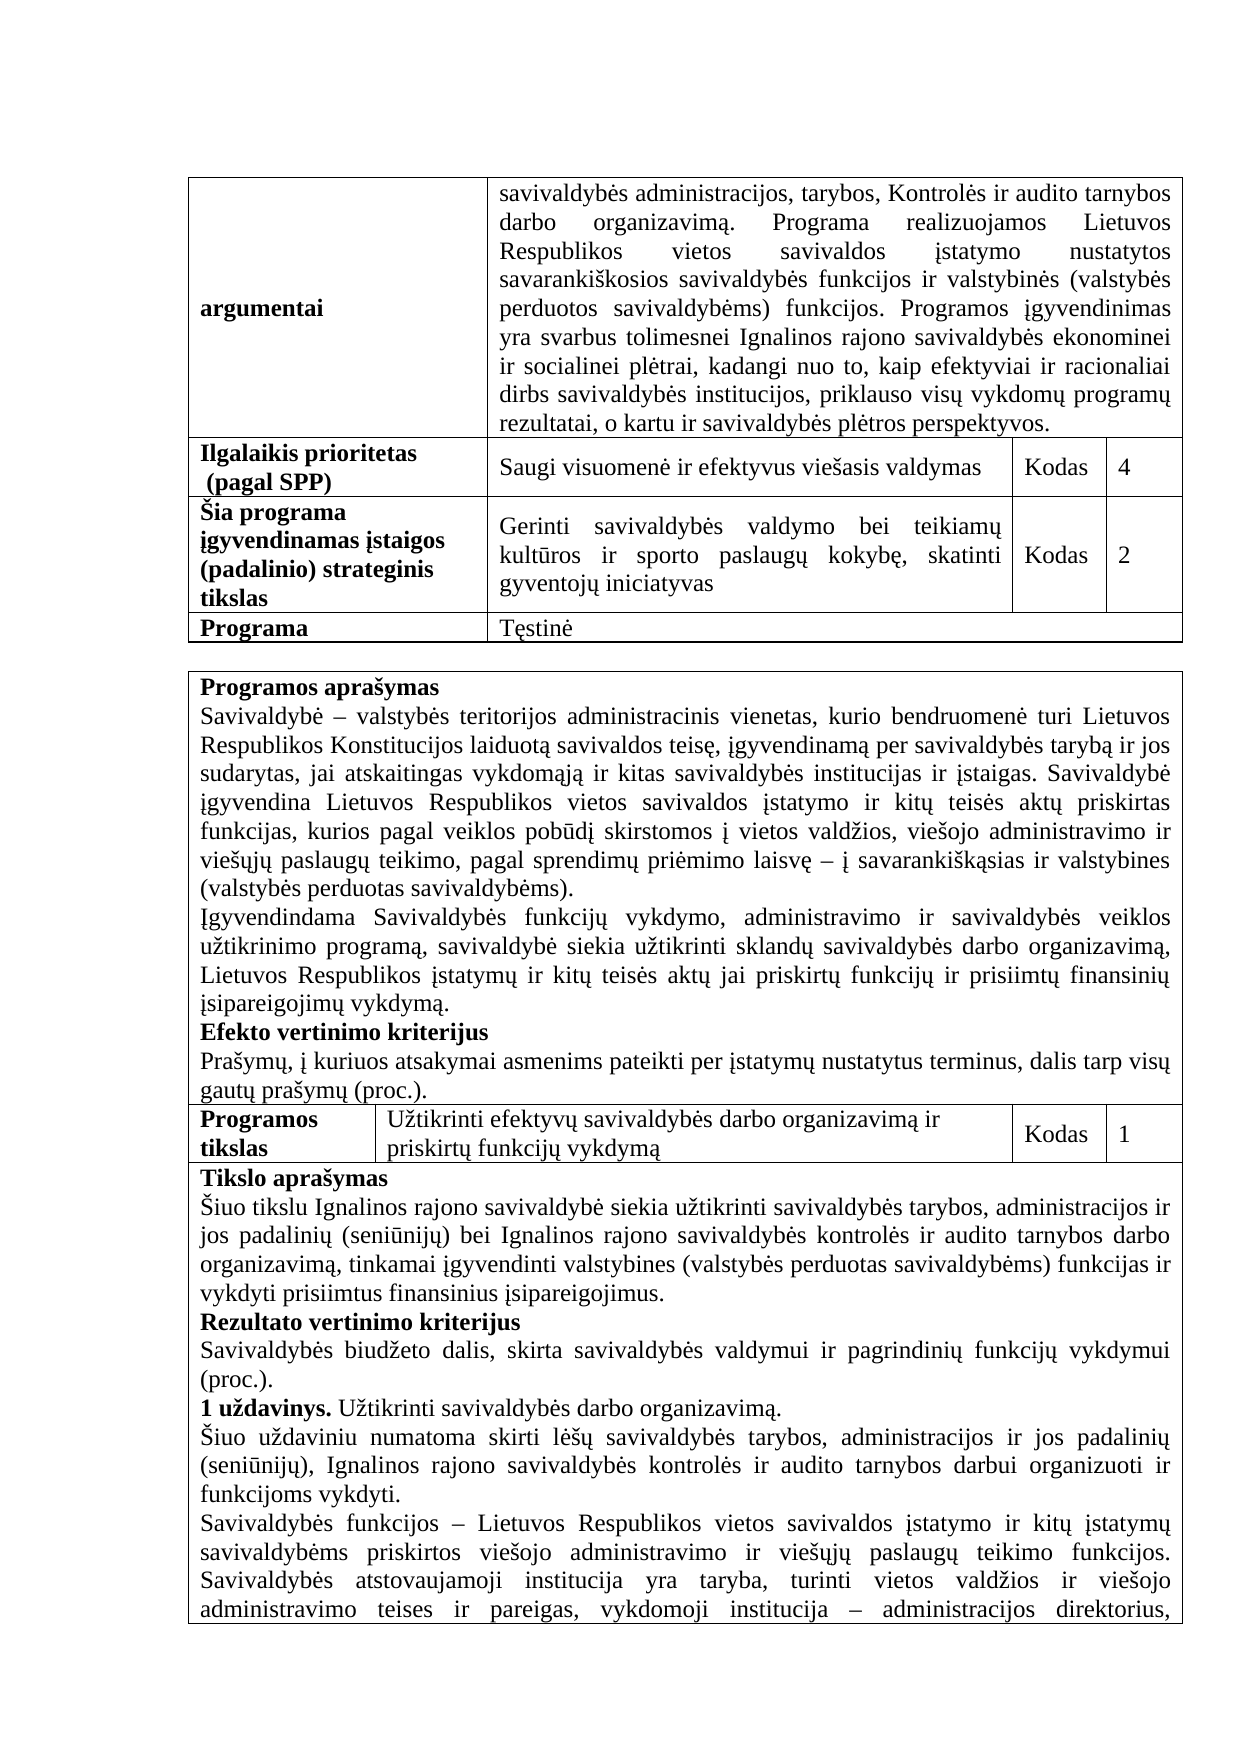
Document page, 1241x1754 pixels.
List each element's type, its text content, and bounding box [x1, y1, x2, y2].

table_cell Ilgalaikis prioritetas (pagal SPP) [189, 438, 487, 496]
table_cell Užtikrinti efektyvų savivaldybės darbo organizavimą ir priskirtų funkcijų vykdymą [376, 1105, 1012, 1162]
table_cell 4 [1107, 438, 1182, 496]
table_cell Tikslo aprašymas Šiuo tikslu Ignalinos rajono savivaldybė siekia užtikrinti savivaldybės tarybos, administracijos ir jos padalinių (seniūnijų) bei Ignalinos rajono savivaldybės kontrolės ir audito tarnybos darbo organizavimą, tinkamai įgyvendinti valstybines (valstybės perduotas savivaldybėms) funkcijas ir vykdyti prisiimtus finansinius įsipareigojimus. Rezultato vertinimo kriterijus Savivaldybės biudžeto dalis, skirta savivaldybės valdymui ir pagrindinių funkcijų vykdymui (proc.). 1 uždavinys. Užtikrinti savivaldybės darbo organizavimą. Šiuo uždaviniu numatoma skirti lėšų savivaldybės tarybos, administracijos ir jos padalinių (seniūnijų), Ignalinos rajono savivaldybės kontrolės ir audito tarnybos darbui organizuoti ir funkcijoms vykdyti. Savivaldybės funkcijos – Lietuvos Respublikos vietos savivaldos įstatymo ir kitų įstatymų savivaldybėms priskirtos viešojo administravimo ir viešųjų paslaugų teikimo funkcijos. Savivaldybės atstovaujamoji institucija yra taryba, turinti vietos valdžios ir viešojo administravimo teises ir pareigas, vykdomoji institucija – administracijos direktorius, [189, 1163, 1182, 1623]
table_cell Saugi visuomenė ir efektyvus viešasis valdymas [488, 438, 1012, 496]
table_cell Kodas [1013, 497, 1106, 612]
table_cell Šia programa įgyvendinamas įstaigos (padalinio) strateginis tikslas [189, 497, 487, 612]
table_cell Tęstinė [488, 613, 1182, 641]
table_cell Gerinti savivaldybės valdymo bei teikiamų kultūros ir sporto paslaugų kokybę, skatinti gyventojų iniciatyvas [488, 497, 1012, 612]
table_header Programos aprašymas Savivaldybė – valstybės teritorijos administracinis vienetas, kurio bendruomenė turi Lietuvos Respublikos Konstitucijos laiduotą savivaldos teisę, įgyvendinamą per savivaldybės tarybą ir jos sudarytas, jai atskaitingas vykdomąją ir kitas savivaldybės institucijas ir įstaigas. Savivaldybė įgyvendina Lietuvos Respublikos vietos savivaldos įstatymo ir kitų teisės aktų priskirtas funkcijas, kurios pagal veiklos pobūdį skirstomos į vietos valdžios, viešojo administravimo ir viešųjų paslaugų teikimo, pagal sprendimų priėmimo laisvę – į savarankiškąsias ir valstybines (valstybės perduotas savivaldybėms). Įgyvendindama Savivaldybės funkcijų vykdymo, administravimo ir savivaldybės veiklos užtikrinimo programą, savivaldybė siekia užtikrinti sklandų savivaldybės darbo organizavimą, Lietuvos Respublikos įstatymų ir kitų teisės aktų jai priskirtų funkcijų ir prisiimtų finansinių įsipareigojimų vykdymą. Efekto vertinimo kriterijus Prašymų, į kuriuos atsakymai asmenims pateikti per įstatymų nustatytus terminus, dalis tarp visų gautų prašymų (proc.). [189, 672, 1182, 1103]
table_cell Programa [189, 613, 487, 641]
table_cell 2 [1107, 497, 1182, 612]
table_cell 1 [1107, 1105, 1182, 1162]
table_cell Kodas [1013, 1105, 1106, 1162]
table_header savivaldybės administracijos, tarybos, Kontrolės ir audito tarnybos darbo organizavimą. Programa realizuojamos Lietuvos Respublikos vietos savivaldos įstatymo nustatytos savarankiškosios savivaldybės funkcijos ir valstybinės (valstybės perduotos savivaldybėms) funkcijos. Programos įgyvendinimas yra svarbus tolimesnei Ignalinos rajono savivaldybės ekonominei ir socialinei plėtrai, kadangi nuo to, kaip efektyviai ir racionaliai dirbs savivaldybės institucijos, priklauso visų vykdomų programų rezultatai, o kartu ir savivaldybės plėtros perspektyvos. [488, 178, 1182, 437]
table_cell Programos tikslas [189, 1105, 375, 1162]
table_cell Kodas [1013, 438, 1106, 496]
table_header argumentai [189, 178, 487, 437]
